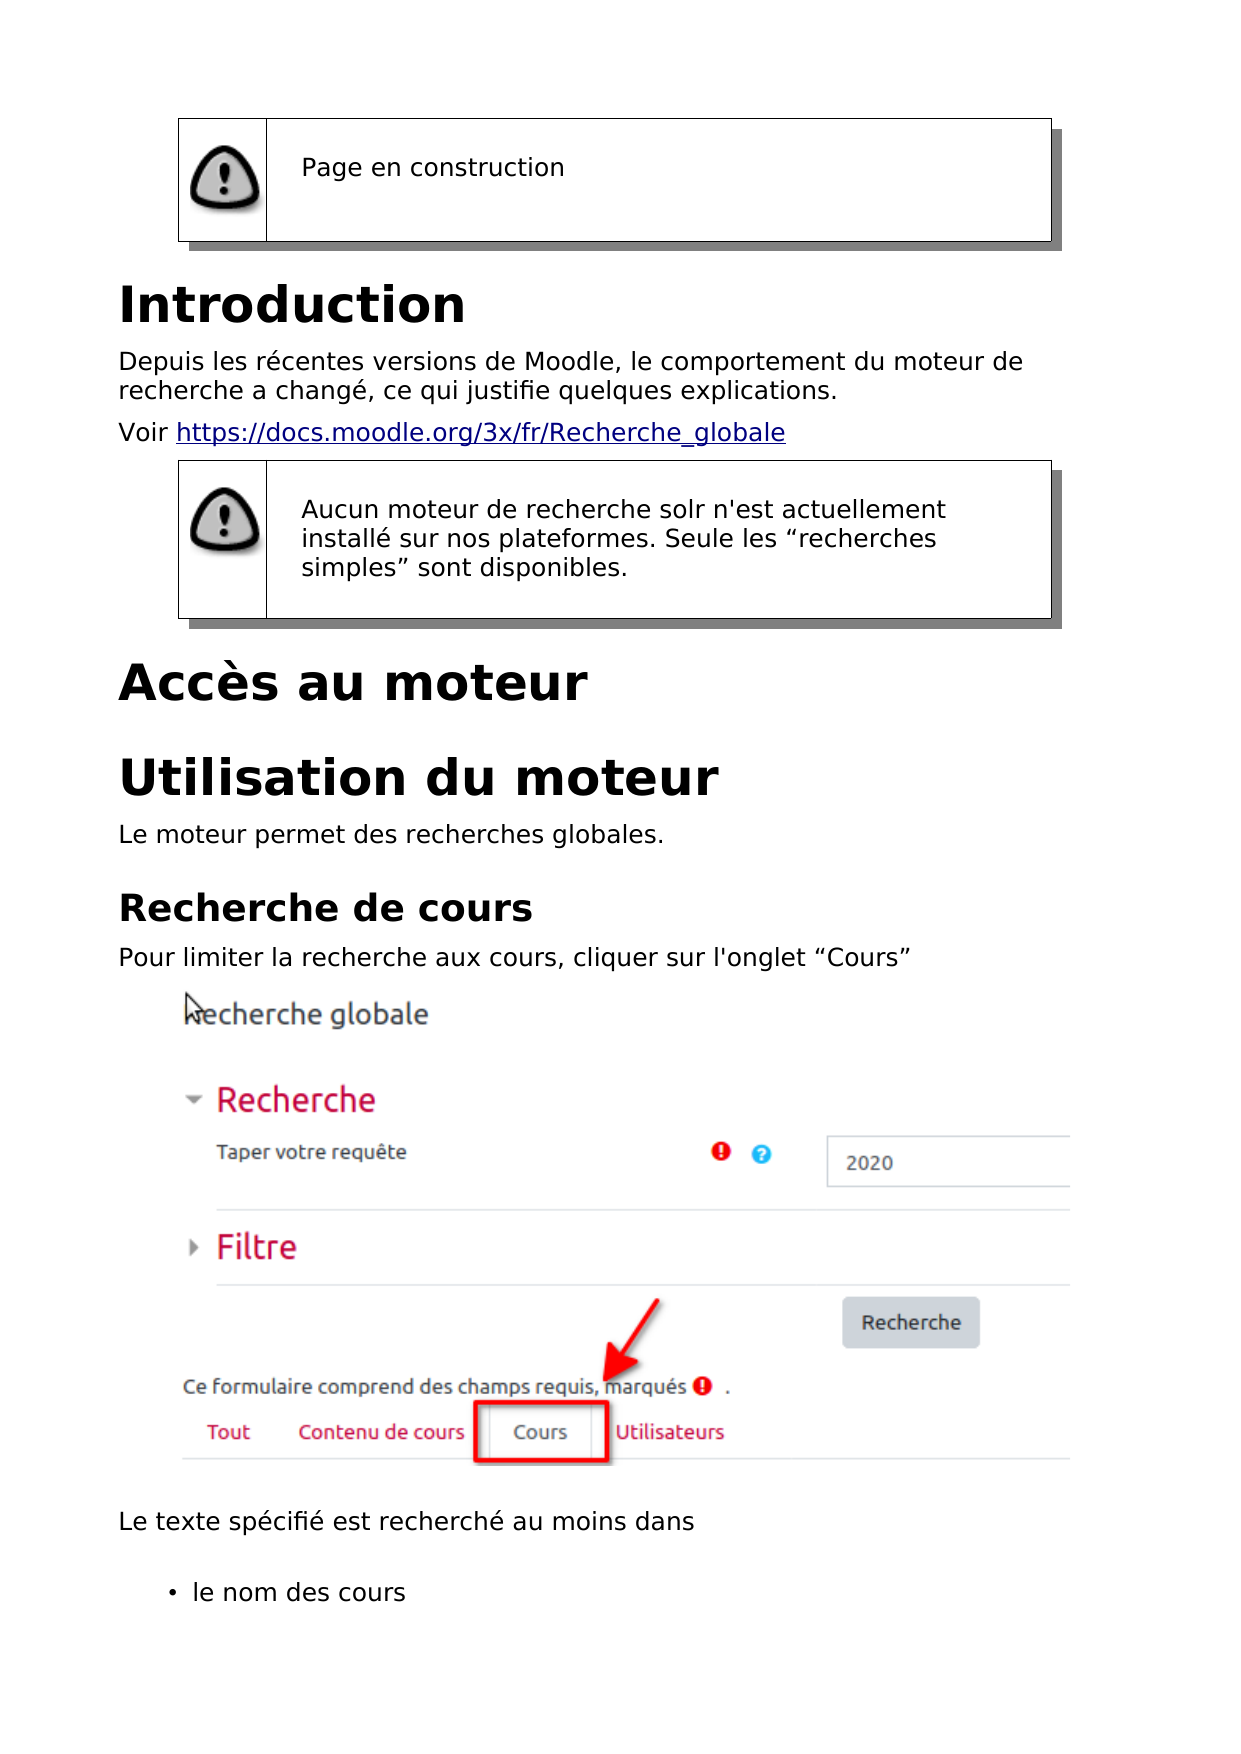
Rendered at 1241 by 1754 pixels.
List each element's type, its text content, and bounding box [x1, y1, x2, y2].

text Depuis les récentes versions de Moodle, le comportement du moteur de recherche a changé, ce qui justifie quelques explications. [118, 347, 1122, 405]
picture [190, 141, 266, 217]
text Pour limiter la recherche aux cours, cliquer sur l'onglet “Cours” [118, 943, 1122, 972]
table_header Page en construction [267, 119, 1051, 241]
text Le texte spécifié est recherché au moins dans [118, 1507, 1122, 1537]
subtitle Recherche de cours [118, 887, 1122, 930]
picture [170, 984, 1071, 1466]
table_header [179, 119, 266, 241]
table_header Aucun moteur de recherche solr n'est actuellement installé sur nos plateformes. Seule les “recherches simples” sont disponibles. [267, 461, 1051, 618]
table_header [179, 461, 266, 618]
text Voir https://docs.moodle.org/3x/fr/Recherche_globale [118, 418, 1122, 447]
picture [190, 483, 266, 559]
text Le moteur permet des recherches globales. [118, 820, 1122, 849]
subtitle Utilisation du moteur [118, 749, 1122, 808]
subtitle Introduction [118, 276, 1122, 334]
list le nom des cours [177, 1579, 1122, 1608]
subtitle Accès au moteur [118, 654, 1122, 712]
